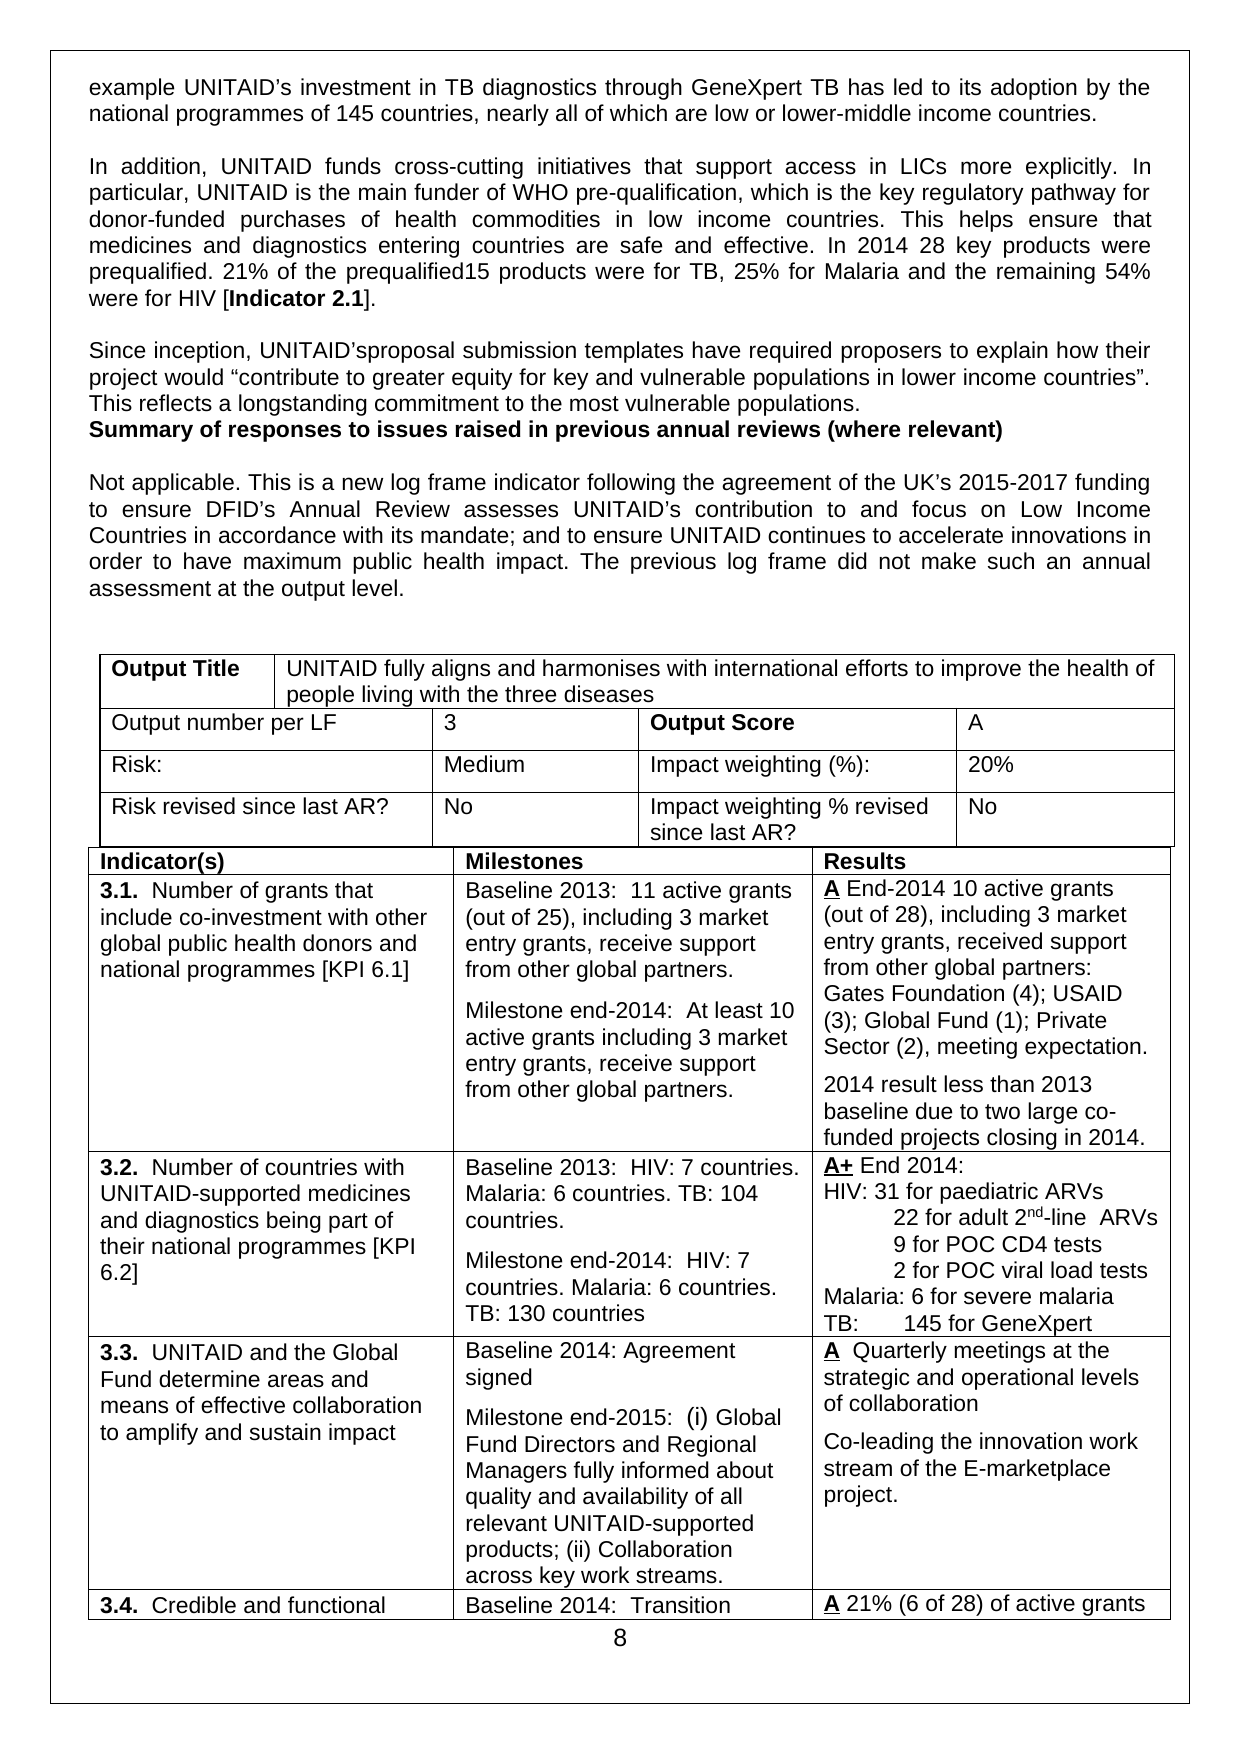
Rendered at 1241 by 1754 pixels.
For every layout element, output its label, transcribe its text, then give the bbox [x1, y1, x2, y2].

table_cell 20% [957, 751, 1174, 792]
table_header UNITAID fully aligns and harmonises with international efforts to improve the health of people living with the three diseases [275, 655, 1174, 707]
table_cell 3.4. Credible and functional [89, 1590, 453, 1618]
text example UNITAID’s investment in TB diagnostics through GeneXpert TB has led to its adoption by the national programmes of 145 countries, nearly all of which are low or lower-middle income countries. [89, 74, 1152, 127]
table_cell Output Score [639, 709, 956, 749]
table_cell Medium [433, 751, 638, 792]
table_cell Risk revised since last AR? [101, 793, 432, 846]
table_cell A 21% (6 of 28) of active grants [813, 1590, 1170, 1618]
text Not applicable. This is a new log frame indicator following the agreement of the UK’s 2015-2017 funding to ensure DFID’s Annual Review assesses UNITAID’s contribution to and focus on Low Income Countries in accordance with its mandate; and to ensure UNITAID continues to accelerate innovations in order to have maximum public health impact. The previous log frame did not make such an annual assessment at the output level. [89, 469, 1152, 601]
table_cell A [957, 709, 1174, 749]
text Summary of responses to issues raised in previous annual reviews (where relevant) [89, 416, 1152, 443]
table_cell Baseline 2014: Agreement signed Milestone end-2015: (i) Global Fund Directors and Regional Managers fully informed about quality and availability of all relevant UNITAID-supported products; (ii) Collaboration across key work streams. [454, 1337, 812, 1589]
table_header Output Title [101, 655, 274, 707]
table_cell Baseline 2013: HIV: 7 countries. Malaria: 6 countries. TB: 104 countries. Milestone end-2014: HIV: 7 countries. Malaria: 6 countries. TB: 130 countries [454, 1152, 812, 1336]
table_header Indicator(s) [89, 848, 453, 874]
table_cell 3.1. Number of grants that include co-investment with other global public health donors and national programmes [KPI 6.1] [89, 875, 453, 1151]
table_cell Baseline 2014: Transition [454, 1590, 812, 1618]
text Since inception, UNITAID’sproposal submission templates have required proposers to explain how their project would “contribute to greater equity for key and vulnerable populations in lower income countries”. This reflects a longstanding commitment to the most vulnerable populations. [89, 337, 1152, 416]
table_header Milestones [454, 848, 812, 874]
table_cell Risk: [101, 751, 432, 792]
table_cell Impact weighting (%): [639, 751, 956, 792]
table_cell A Quarterly meetings at the strategic and operational levels of collaboration Co-leading the innovation work stream of the E-marketplace project. [813, 1337, 1170, 1589]
table_cell Output number per LF [101, 709, 432, 749]
table_cell Baseline 2013: 11 active grants (out of 25), including 3 market entry grants, receive support from other global partners. Milestone end-2014: At least 10 active grants including 3 market entry grants, receive support from other global partners. [454, 875, 812, 1151]
text In addition, UNITAID funds cross-cutting initiatives that support access in LICs more explicitly. In particular, UNITAID is the main funder of WHO pre-qualification, which is the key regulatory pathway for donor-funded purchases of health commodities in low income countries. This helps ensure that medicines and diagnostics entering countries are safe and effective. In 2014 28 key products were prequalified. 21% of the prequalified15 products were for TB, 25% for Malaria and the remaining 54% were for HIV [Indicator 2.1]. [89, 153, 1152, 311]
table_cell No [433, 793, 638, 846]
table_cell 3.2. Number of countries with UNITAID-supported medicines and diagnostics being part of their national programmes [KPI 6.2] [89, 1152, 453, 1336]
table_cell A+ End 2014: HIV: 31 for paediatric ARVs 22 for adult 2nd-line ARVs 9 for POC CD4 tests 2 for POC viral load tests Malaria: 6 for severe malaria TB: 145 for GeneXpert [813, 1152, 1170, 1336]
table_cell 3.3. UNITAID and the Global Fund determine areas and means of effective collaboration to amplify and sustain impact [89, 1337, 453, 1589]
table_header Results [813, 848, 1170, 874]
table_cell Impact weighting % revised since last AR? [639, 793, 956, 846]
table_cell No [957, 793, 1174, 846]
table_cell 3 [433, 709, 638, 749]
table_cell A End-2014 10 active grants (out of 28), including 3 market entry grants, received support from other global partners: Gates Foundation (4); USAID (3); Global Fund (1); Private Sector (2), meeting expectation. 2014 result less than 2013 baseline due to two large co-funded projects closing in 2014. [813, 875, 1170, 1151]
